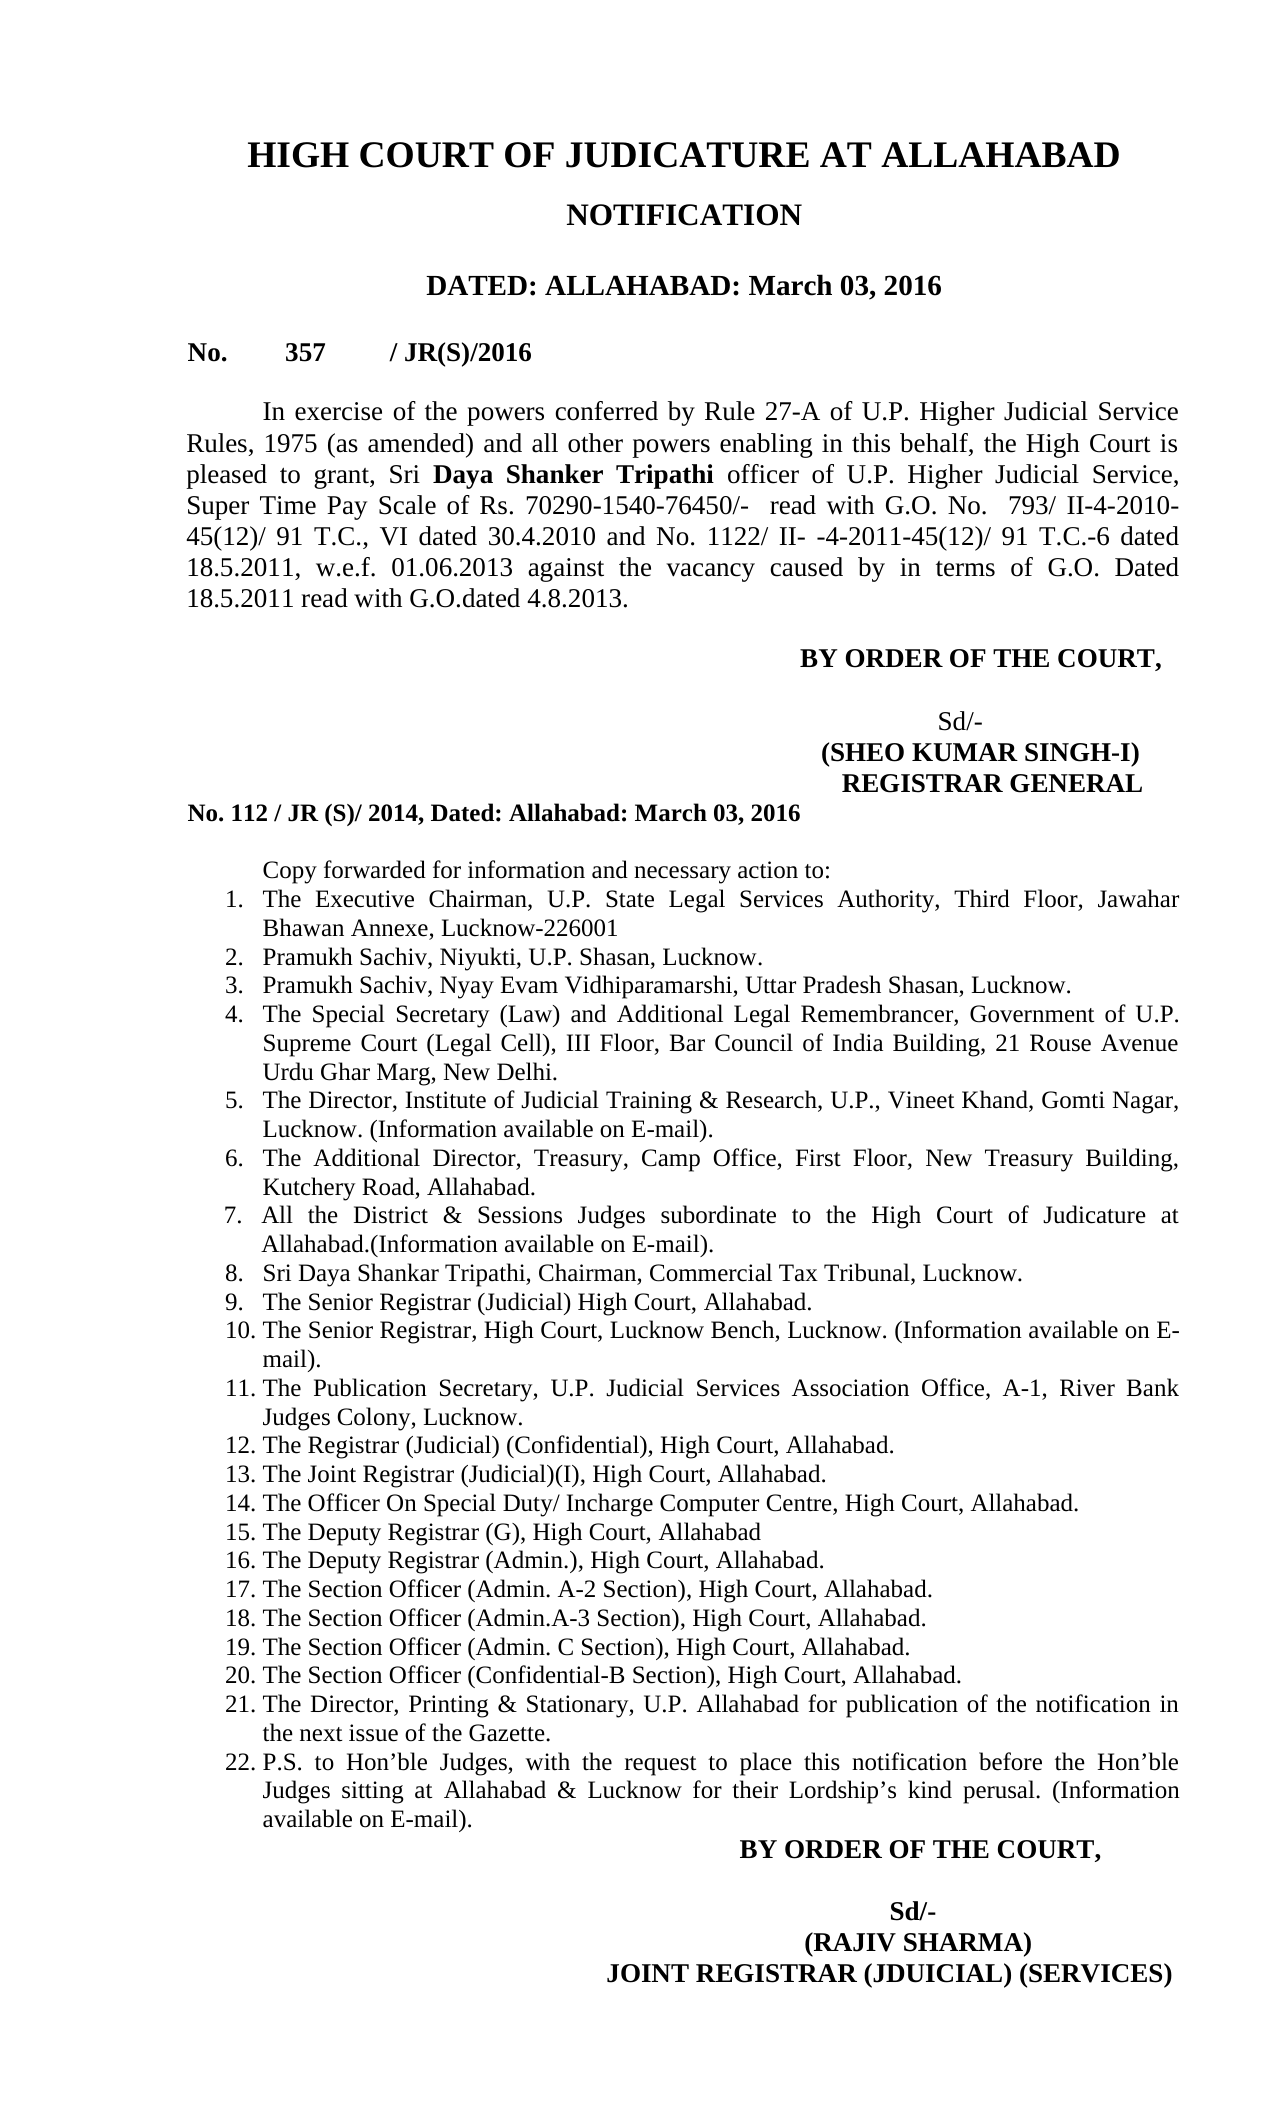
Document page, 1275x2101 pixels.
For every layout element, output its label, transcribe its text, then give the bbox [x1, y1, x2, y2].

text JOINT REGISTRAR (JDUICIAL) (SERVICES) [606, 1958, 1181, 1989]
text REGISTRAR GENERAL [187, 767, 1182, 798]
list The Deputy Registrar (G), High Court, Allahabad [225, 1517, 1181, 1546]
table_header / JR(S)/2016 [372, 336, 706, 367]
list The Special Secretary (Law) and Additional Legal Remembrancer, Government of U.P. Supreme Court (Legal Cell), III Floor, Bar Council of India Building, 21 Rouse Avenue Urdu Ghar Marg, New Delhi. [225, 999, 1181, 1086]
list The Senior Registrar, High Court, Lucknow Bench, Lucknow. (Information available on E-mail). [225, 1316, 1181, 1373]
text (RAJIV SHARMA) [712, 1926, 1181, 1958]
list The Section Officer (Admin. A-2 Section), High Court, Allahabad. [225, 1574, 1181, 1603]
list The Section Officer (Admin.A-3 Section), High Court, Allahabad. [225, 1603, 1181, 1632]
list The Joint Registrar (Judicial)(I), High Court, Allahabad. [225, 1459, 1181, 1488]
list The Director, Printing & Stationary, U.P. Allahabad for publication of the notification in the next issue of the Gazette. [225, 1689, 1181, 1747]
list Sri Daya Shankar Tripathi, Chairman, Commercial Tax Tribunal, Lucknow. [225, 1258, 1181, 1287]
list The Additional Director, Treasury, Camp Office, First Floor, New Treasury Building, Kutchery Road, Allahabad. [225, 1143, 1181, 1201]
list The Executive Chairman, U.P. State Legal Services Authority, Third Floor, Jawahar Bhawan Annexe, Lucknow-226001 [225, 884, 1181, 942]
list The Senior Registrar (Judicial) High Court, Allahabad. [187, 1287, 1181, 1316]
text Copy forwarded for information and necessary action to: [187, 856, 1181, 884]
list The Publication Secretary, U.P. Judicial Services Association Office, A-1, River Bank Judges Colony, Lucknow. [225, 1373, 1181, 1431]
list Pramukh Sachiv, Niyukti, U.P. Shasan, Lucknow. [225, 942, 1181, 971]
list Pramukh Sachiv, Nyay Evam Vidhiparamarshi, Uttar Pradesh Shasan, Lucknow. [225, 971, 1181, 999]
text BY ORDER OF THE COURT, [562, 1833, 1181, 1864]
list The Deputy Registrar (Admin.), High Court, Allahabad. [225, 1546, 1181, 1574]
table_header No. [176, 336, 239, 367]
text BY ORDER OF THE COURT, [562, 642, 1181, 673]
list The Director, Institute of Judicial Training & Research, U.P., Vineet Khand, Gomti Nagar, Lucknow. (Information available on E-mail). [225, 1086, 1181, 1143]
list All the District & Sessions Judges subordinate to the High Court of Judicature at Allahabad.(Information available on E-mail). [223, 1201, 1181, 1258]
subtitle No. 112 / JR (S)/ 2014, Dated: Allahabad: March 03, 2016 [187, 798, 1181, 827]
text Sd/- [712, 704, 1181, 736]
text (SHEO KUMAR SINGH-I) [187, 736, 1182, 767]
list The Section Officer (Confidential-B Section), High Court, Allahabad. [225, 1661, 1181, 1689]
subtitle NOTIFICATION [187, 197, 1181, 233]
text HIGH COURT OF JUDICATURE AT ALLAHABAD [187, 132, 1181, 175]
list P.S. to Hon’ble Judges, with the request to place this notification before the Hon’ble Judges sitting at Allahabad & Lucknow for their Lordship’s kind perusal. (Information available on E-mail). [225, 1747, 1181, 1833]
list The Section Officer (Admin. C Section), High Court, Allahabad. [225, 1632, 1181, 1661]
list The Registrar (Judicial) (Confidential), High Court, Allahabad. [225, 1431, 1181, 1459]
table_header 357 [239, 336, 372, 367]
text Sd/- [712, 1895, 1181, 1926]
list The Officer On Special Duty/ Incharge Computer Centre, High Court, Allahabad. [225, 1488, 1181, 1517]
subtitle DATED: ALLAHABAD: March 03, 2016 [187, 268, 1181, 302]
text In exercise of the powers conferred by Rule 27-A of U.P. Higher Judicial Service Rules, 1975 (as amended) and all other powers enabling in this behalf, the High Court is pleased to grant, Sri Daya Shanker Tripathi officer of U.P. Higher Judicial Service, Super Time Pay Scale of Rs. 70290-1540-76450/- read with G.O. No. 793/ II-4-2010-45(12)/ 91 T.C., VI dated 30.4.2010 and No. 1122/ II- -4-2011-45(12)/ 91 T.C.-6 dated 18.5.2011, w.e.f. 01.06.2013 against the vacancy caused by in terms of G.O. Dated 18.5.2011 read with G.O.dated 4.8.2013. [184, 396, 1181, 613]
